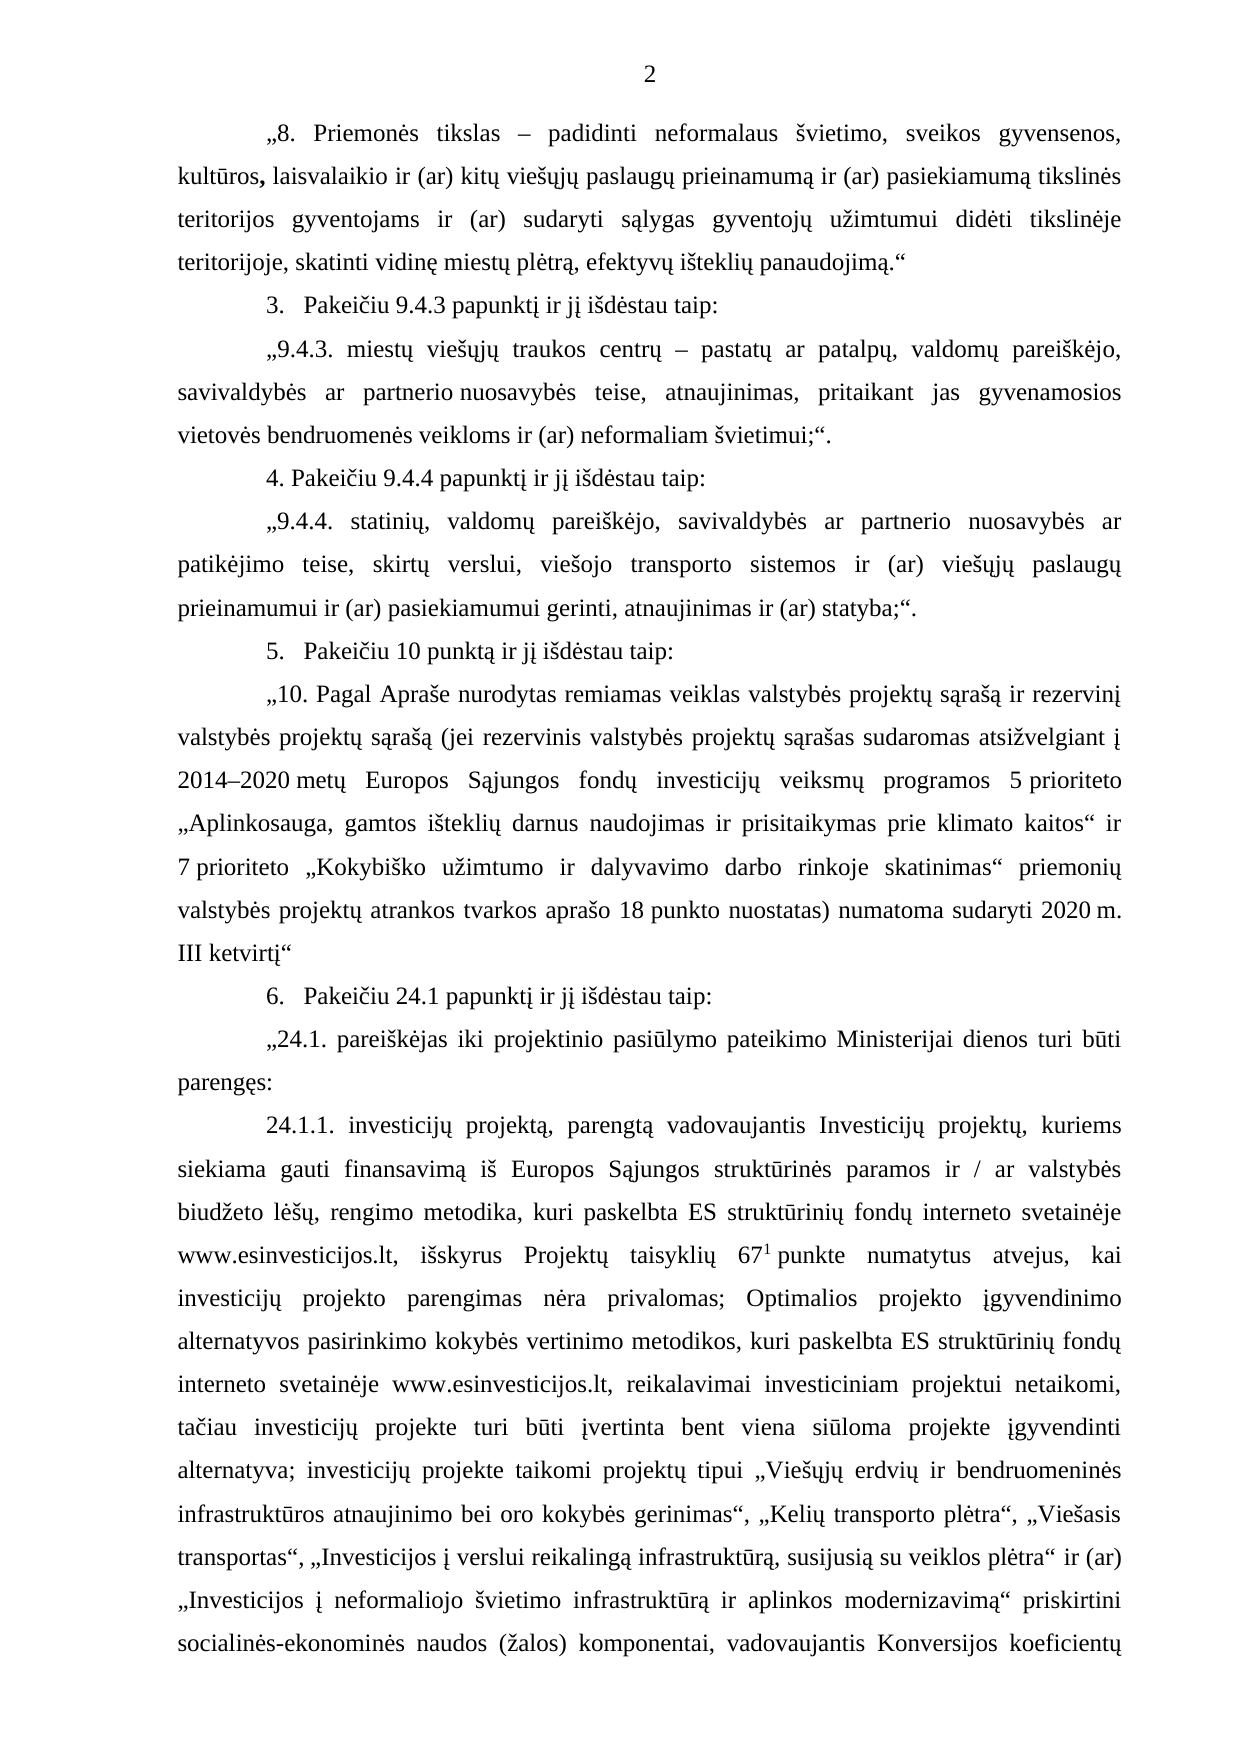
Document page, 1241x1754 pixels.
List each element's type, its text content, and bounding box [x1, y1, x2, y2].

text 5. Pakeičiu 10 punktą ir jį išdėstau taip: [266, 636, 1122, 665]
text 3. Pakeičiu 9.4.3 papunktį ir jį išdėstau taip: [266, 291, 1122, 319]
text 6. Pakeičiu 24.1 papunktį ir jį išdėstau taip: [266, 981, 1122, 1010]
text „10. Pagal Apraše nurodytas remiamas veiklas valstybės projektų sąrašą ir rezervinį valstybės projektų sąrašą (jei rezervinis valstybės projektų sąrašas sudaromas atsižvelgiant į 2014–2020 metų Europos Sąjungos fondų investicijų veiksmų programos 5 prioriteto „Aplinkosauga, gamtos išteklių darnus naudojimas ir prisitaikymas prie klimato kaitos“ ir 7 prioriteto „Kokybiško užimtumo ir dalyvavimo darbo rinkoje skatinimas“ priemonių valstybės projektų atrankos tvarkos aprašo 18 punkto nuostatas) numatoma sudaryti 2020 m. III ketvirtį“ [177, 679, 1122, 967]
text 24.1.1. investicijų projektą, parengtą vadovaujantis Investicijų projektų, kuriems siekiama gauti finansavimą iš Europos Sąjungos struktūrinės paramos ir / ar valstybės biudžeto lėšų, rengimo metodika, kuri paskelbta ES struktūrinių fondų interneto svetainėje www.esinvesticijos.lt, išskyrus Projektų taisyklių 671 punkte numatytus atvejus, kai investicijų projekto parengimas nėra privalomas; Optimalios projekto įgyvendinimo alternatyvos pasirinkimo kokybės vertinimo metodikos, kuri paskelbta ES struktūrinių fondų interneto svetainėje www.esinvesticijos.lt, reikalavimai investiciniam projektui netaikomi, tačiau investicijų projekte turi būti įvertinta bent viena siūloma projekte įgyvendinti alternatyva; investicijų projekte taikomi projektų tipui „Viešųjų erdvių ir bendruomeninės infrastruktūros atnaujinimo bei oro kokybės gerinimas“, „Kelių transporto plėtra“, „Viešasis transportas“, „Investicijos į verslui reikalingą infrastruktūrą, susijusią su veiklos plėtra“ ir (ar) „Investicijos į neformaliojo švietimo infrastruktūrą ir aplinkos modernizavimą“ priskirtini socialinės-ekonominės naudos (žalos) komponentai, vadovaujantis Konversijos koeficientų [177, 1111, 1122, 1657]
text „9.4.4. statinių, valdomų pareiškėjo, savivaldybės ar partnerio nuosavybės ar patikėjimo teise, skirtų verslui, viešojo transporto sistemos ir (ar) viešųjų paslaugų prieinamumui ir (ar) pasiekiamumui gerinti, atnaujinimas ir (ar) statyba;“. [177, 506, 1122, 622]
text 4. Pakeičiu 9.4.4 papunktį ir jį išdėstau taip: [177, 463, 1122, 492]
text „24.1. pareiškėjas iki projektinio pasiūlymo pateikimo Ministerijai dienos turi būti parengęs: [177, 1024, 1122, 1096]
text „8. Priemonės tikslas – padidinti neformalaus švietimo, sveikos gyvensenos, kultūros, laisvalaikio ir (ar) kitų viešųjų paslaugų prieinamumą ir (ar) pasiekiamumą tikslinės teritorijos gyventojams ir (ar) sudaryti sąlygas gyventojų užimtumui didėti tikslinėje teritorijoje, skatinti vidinę miestų plėtrą, efektyvų išteklių panaudojimą.“ [177, 118, 1122, 276]
text „9.4.3. miestų viešųjų traukos centrų – pastatų ar patalpų, valdomų pareiškėjo, savivaldybės ar partnerio nuosavybės teise, atnaujinimas, pritaikant jas gyvenamosios vietovės bendruomenės veikloms ir (ar) neformaliam švietimui;“. [177, 334, 1122, 449]
